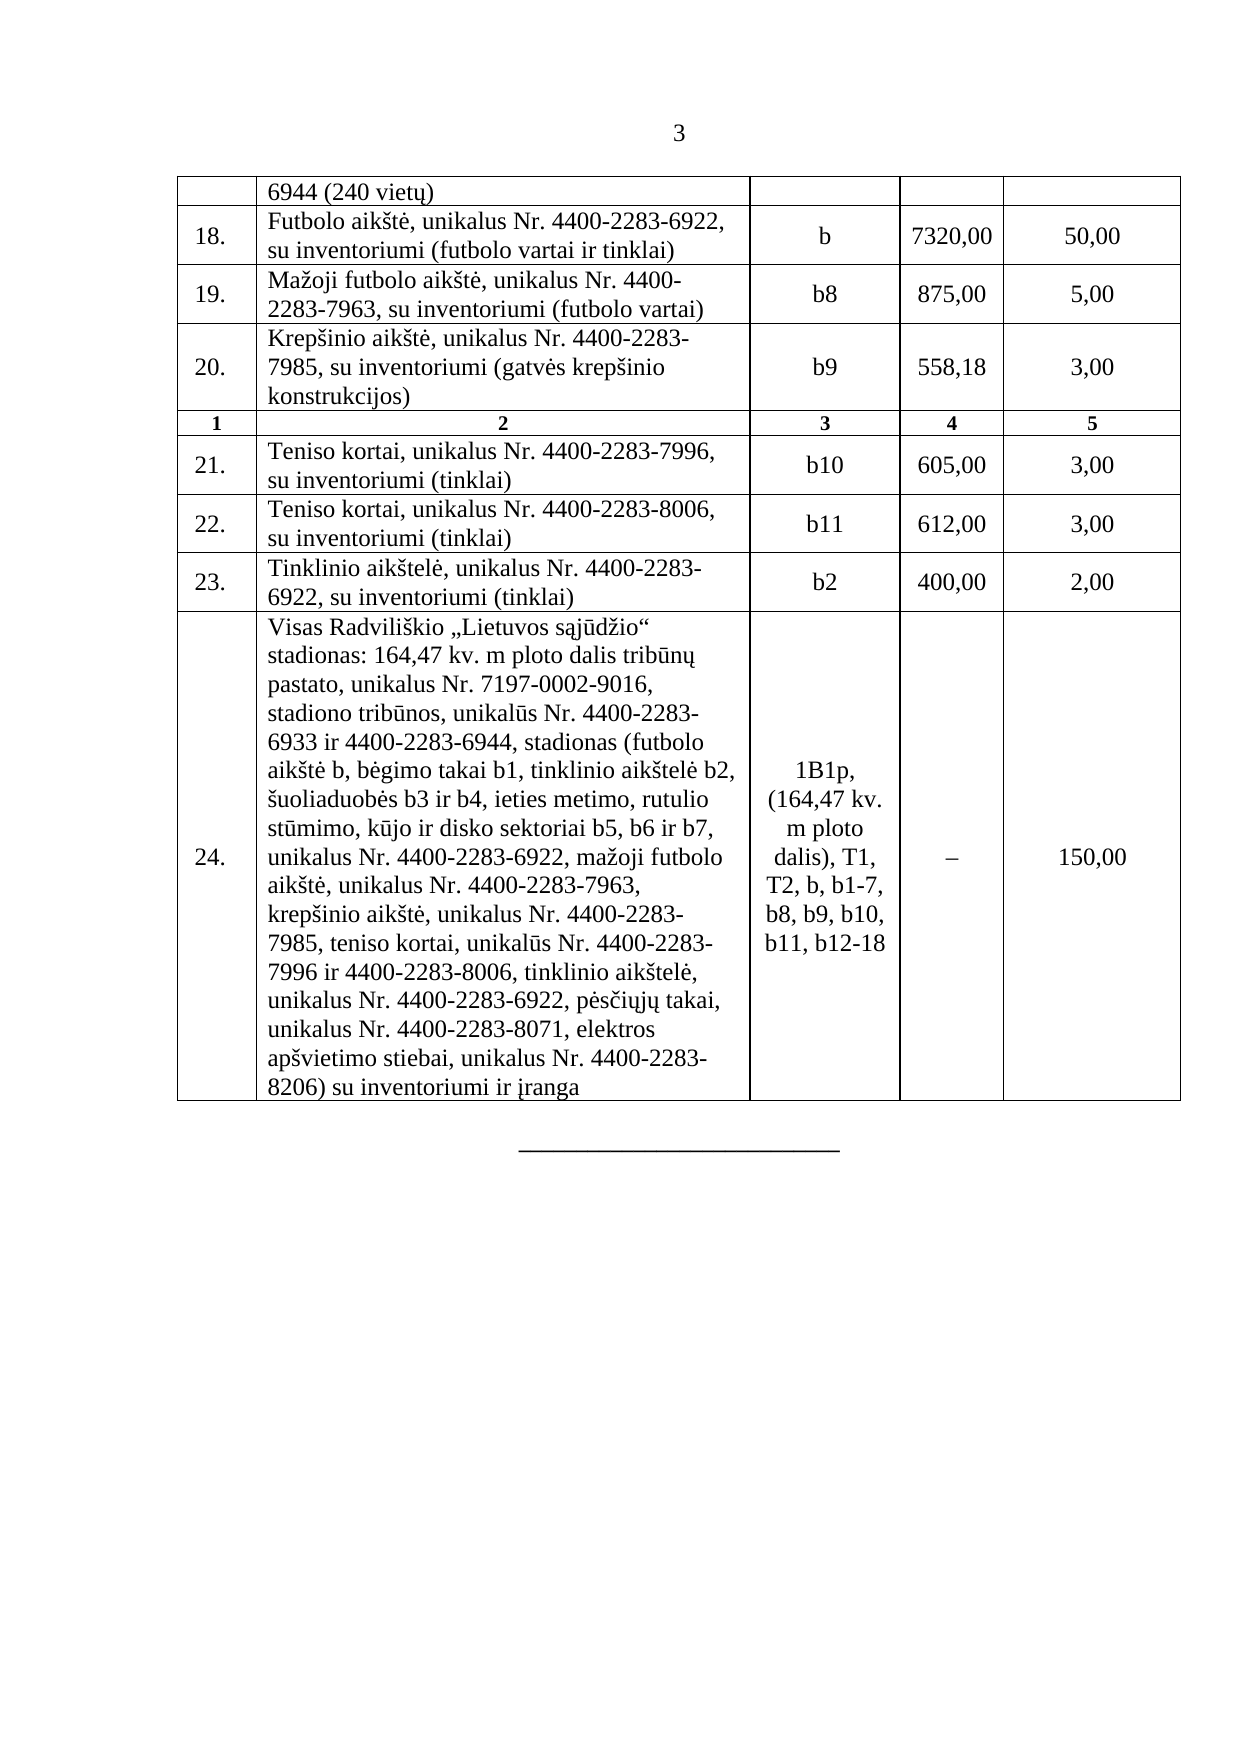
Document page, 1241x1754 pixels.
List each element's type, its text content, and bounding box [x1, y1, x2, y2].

table_cell b8 [751, 265, 899, 322]
table_cell 24. [178, 612, 256, 1100]
table_cell 18. [178, 206, 256, 264]
table_cell 2 [257, 411, 749, 435]
table_cell [751, 177, 899, 205]
table_cell 50,00 [1004, 206, 1180, 264]
table_cell [1004, 177, 1180, 205]
table_cell 21. [178, 436, 256, 493]
table_cell 6944 (240 vietų) [257, 177, 749, 205]
table_cell 23. [178, 553, 256, 611]
table_cell 7320,00 [901, 206, 1003, 264]
table_cell b9 [751, 324, 899, 410]
table_cell Futbolo aikštė, unikalus Nr. 4400-2283-6922, su inventoriumi (futbolo vartai ir tinklai) [257, 206, 749, 264]
table_cell [901, 177, 1003, 205]
table_cell – [901, 612, 1003, 1100]
table_cell Krepšinio aikštė, unikalus Nr. 4400-2283-7985, su inventoriumi (gatvės krepšinio konstrukcijos) [257, 324, 749, 410]
table_cell Tinklinio aikštelė, unikalus Nr. 4400-2283-6922, su inventoriumi (tinklai) [257, 553, 749, 611]
table_cell Mažoji futbolo aikštė, unikalus Nr. 4400-2283-7963, su inventoriumi (futbolo vartai) [257, 265, 749, 322]
table_cell 612,00 [901, 495, 1003, 552]
table_cell 1 [178, 411, 256, 435]
table_cell b2 [751, 553, 899, 611]
table_cell 2,00 [1004, 553, 1180, 611]
table_cell 5,00 [1004, 265, 1180, 322]
table_cell 1B1p, (164,47 kv. m ploto dalis), T1, T2, b, b1-7, b8, b9, b10, b11, b12-18 [751, 612, 899, 1100]
table_cell 150,00 [1004, 612, 1180, 1100]
table_cell 605,00 [901, 436, 1003, 493]
text ____________________________ [177, 1128, 1181, 1154]
table_cell b [751, 206, 899, 264]
table_cell 3,00 [1004, 495, 1180, 552]
table_cell 20. [178, 324, 256, 410]
table_cell 22. [178, 495, 256, 552]
table_cell Teniso kortai, unikalus Nr. 4400-2283-8006, su inventoriumi (tinklai) [257, 495, 749, 552]
table_cell Visas Radviliškio „Lietuvos sąjūdžio“ stadionas: 164,47 kv. m ploto dalis tribūnų pastato, unikalus Nr. 7197-0002-9016, stadiono tribūnos, unikalūs Nr. 4400-2283-6933 ir 4400-2283-6944, stadionas (futbolo aikštė b, bėgimo takai b1, tinklinio aikštelė b2, šuoliaduobės b3 ir b4, ieties metimo, rutulio stūmimo, kūjo ir disko sektoriai b5, b6 ir b7, unikalus Nr. 4400-2283-6922, mažoji futbolo aikštė, unikalus Nr. 4400-2283-7963, krepšinio aikštė, unikalus Nr. 4400-2283-7985, teniso kortai, unikalūs Nr. 4400-2283-7996 ir 4400-2283-8006, tinklinio aikštelė, unikalus Nr. 4400-2283-6922, pėsčiųjų takai, unikalus Nr. 4400-2283-8071, elektros apšvietimo stiebai, unikalus Nr. 4400-2283-8206) su inventoriumi ir įranga [257, 612, 749, 1100]
table_cell 400,00 [901, 553, 1003, 611]
table_cell b11 [751, 495, 899, 552]
table_cell 3 [751, 411, 899, 435]
table_cell 875,00 [901, 265, 1003, 322]
table_cell 5 [1004, 411, 1180, 435]
table_cell 4 [901, 411, 1003, 435]
table_cell Teniso kortai, unikalus Nr. 4400-2283-7996, su inventoriumi (tinklai) [257, 436, 749, 493]
table_cell 558,18 [901, 324, 1003, 410]
table_cell [178, 177, 256, 205]
table_cell 3,00 [1004, 324, 1180, 410]
table_cell 19. [178, 265, 256, 322]
table_cell b10 [751, 436, 899, 493]
table_cell 3,00 [1004, 436, 1180, 493]
